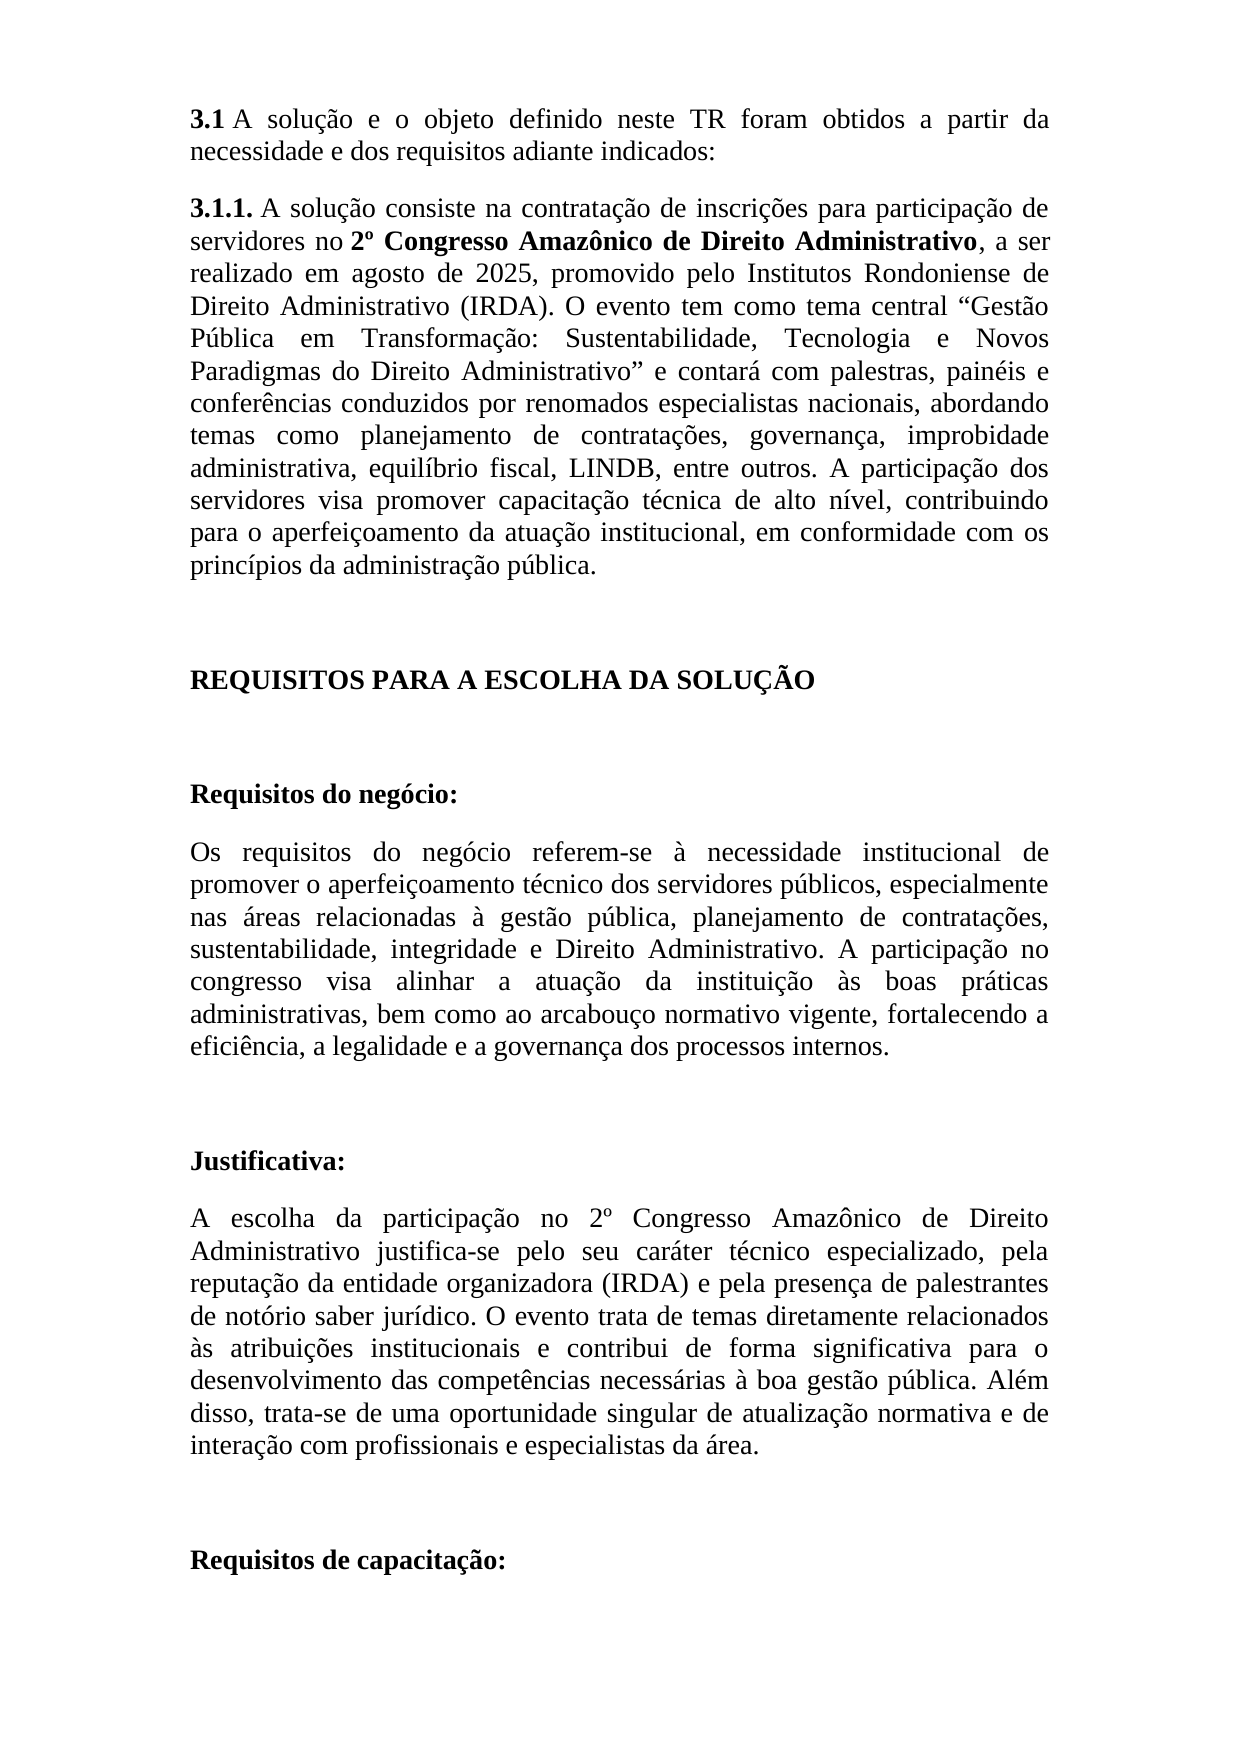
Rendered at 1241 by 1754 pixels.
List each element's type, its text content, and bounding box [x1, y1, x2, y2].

text 3.1.1. A solução consiste na contratação de inscrições para participação de servidores no 2º Congresso Amazônico de Direito Administrativo, a ser realizado em agosto de 2025, promovido pelo Institutos Rondoniense de Direito Administrativo (IRDA). O evento tem como tema central “Gestão Pública em Transformação: Sustentabilidade, Tecnologia e Novos Paradigmas do Direito Administrativo” e contará com palestras, painéis e conferências conduzidos por renomados especialistas nacionais, abordando temas como planejamento de contratações, governança, improbidade administrativa, equilíbrio fiscal, LINDB, entre outros. A participação dos servidores visa promover capacitação técnica de alto nível, contribuindo para o aperfeiçoamento da atuação institucional, em conformidade com os princípios da administração pública. [190, 192, 1051, 580]
text REQUISITOS PARA A ESCOLHA DA SOLUÇÃO [190, 663, 1051, 695]
text A escolha da participação no 2º Congresso Amazônico de Direito Administrativo justifica-se pelo seu caráter técnico especializado, pela reputação da entidade organizadora (IRDA) e pela presença de palestrantes de notório saber jurídico. O evento trata de temas diretamente relacionados às atribuições institucionais e contribui de forma significativa para o desenvolvimento das competências necessárias à boa gestão pública. Além disso, trata-se de uma oportunidade singular de atualização normativa e de interação com profissionais e especialistas da área. [190, 1201, 1051, 1461]
text Requisitos de capacitação: [190, 1543, 1051, 1575]
text Os requisitos do negócio referem-se à necessidade institucional de promover o aperfeiçoamento técnico dos servidores públicos, especialmente nas áreas relacionadas à gestão pública, planejamento de contratações, sustentabilidade, integridade e Direito Administrativo. A participação no congresso visa alinhar a atuação da instituição às boas práticas administrativas, bem como ao arcabouço normativo vigente, fortalecendo a eficiência, a legalidade e a governança dos processos internos. [190, 835, 1051, 1062]
text Justificativa: [190, 1144, 1051, 1176]
text 3.1 A solução e o objeto definido neste TR foram obtidos a partir da necessidade e dos requisitos adiante indicados: [190, 102, 1051, 167]
text Requisitos do negócio: [190, 777, 1051, 810]
